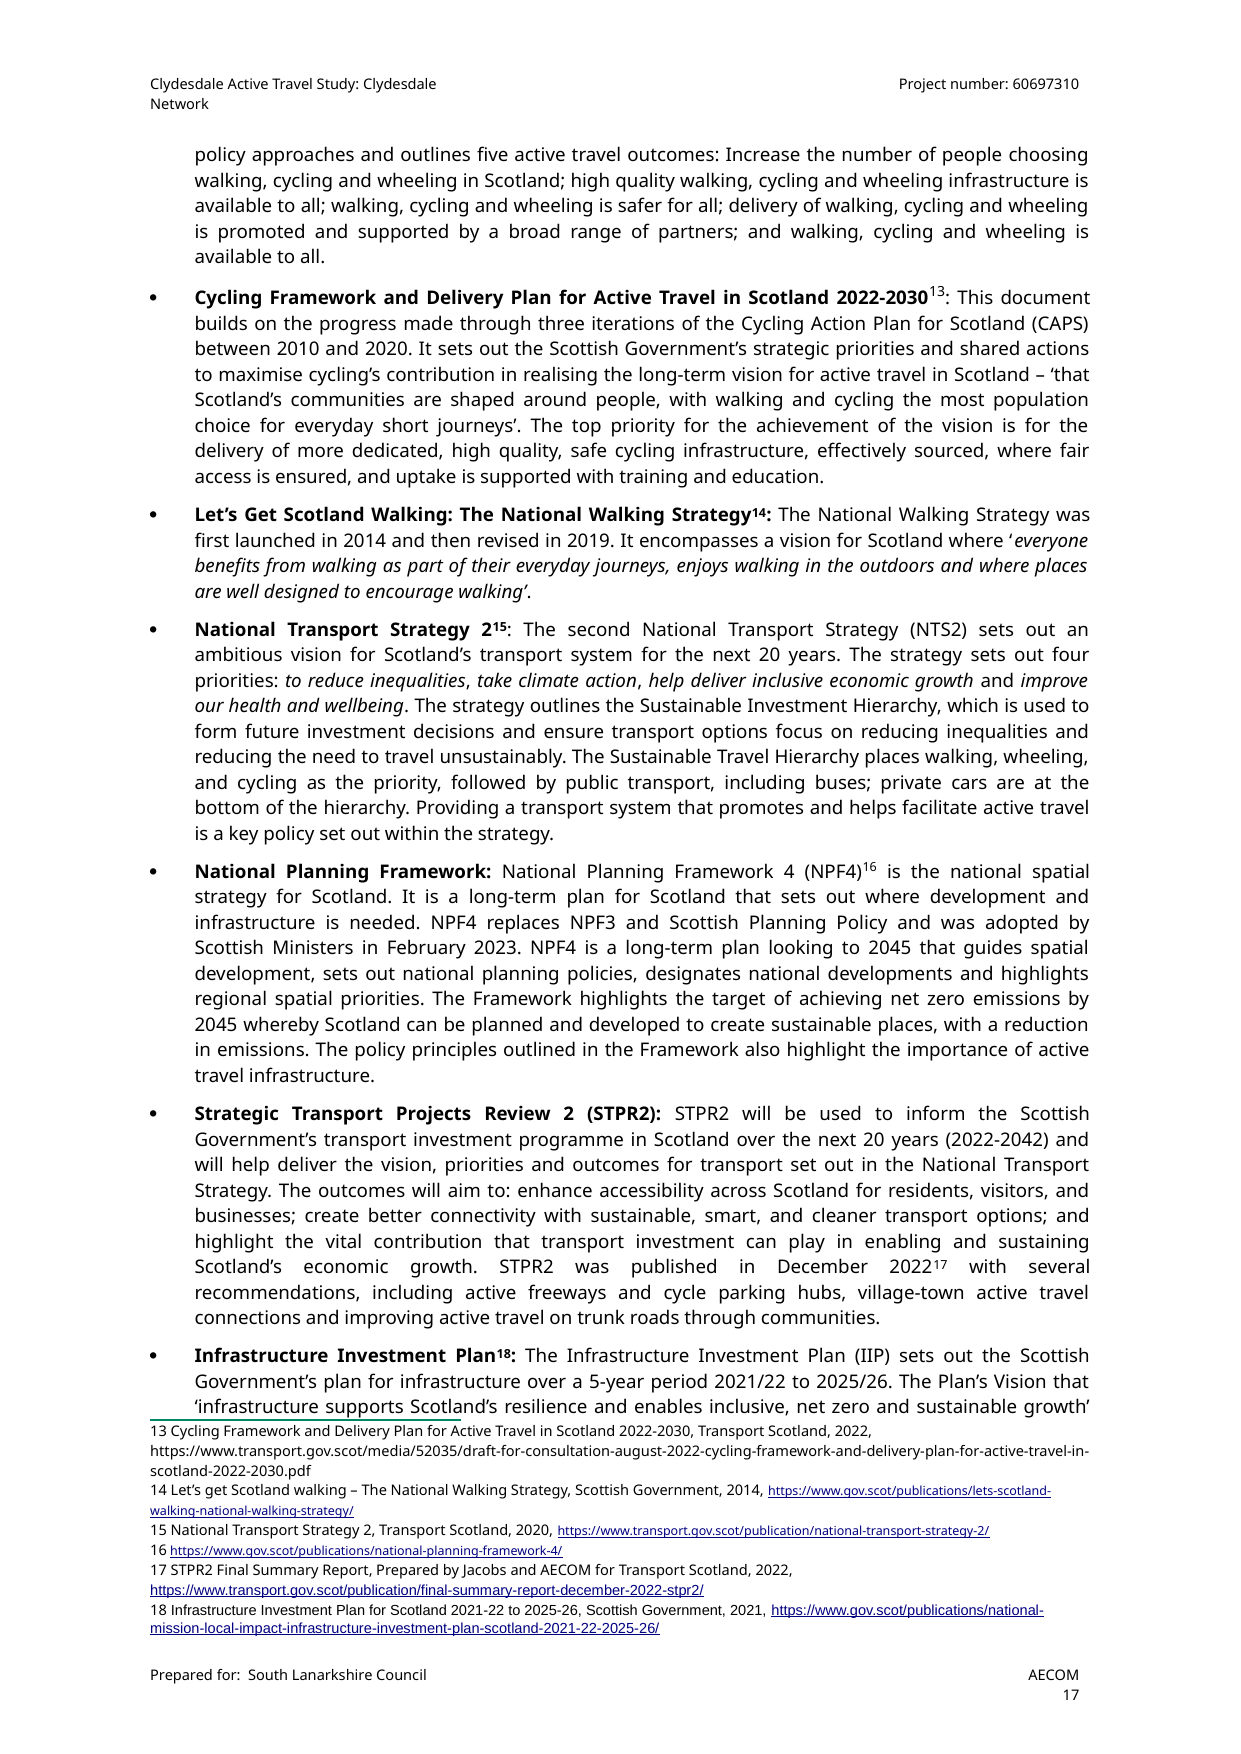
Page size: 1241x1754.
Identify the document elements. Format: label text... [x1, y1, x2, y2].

list Let’s get Scotland walking – The National Walking Strategy, Scottish Government, 2014, https://www.gov.scot/publications/lets-scotland-walking-national-walking-strategy/ [150, 1480, 1090, 1520]
list policy approaches and outlines five active travel outcomes: Increase the number of people choosing walking, cycling and wheeling in Scotland; high quality walking, cycling and wheeling infrastructure is available to all; walking, cycling and wheeling is safer for all; delivery of walking, cycling and wheeling is promoted and supported by a broad range of partners; and walking, cycling and wheeling is available to all. [150, 142, 1090, 269]
list National Planning Framework: National Planning Framework 4 (NPF4) is the national spatial strategy for Scotland. It is a long-term plan for Scotland that sets out where development and infrastructure is needed. NPF4 replaces NPF3 and Scottish Planning Policy and was adopted by Scottish Ministers in February 2023. NPF4 is a long-term plan looking to 2045 that guides spatial development, sets out national planning policies, designates national developments and highlights regional spatial priorities. The Framework highlights the target of achieving net zero emissions by 2045 whereby Scotland can be planned and developed to create sustainable places, with a reduction in emissions. The policy principles outlined in the Framework also highlight the importance of active travel infrastructure. [150, 858, 1090, 1088]
list Let’s Get Scotland Walking: The National Walking Strategy: The National Walking Strategy was first launched in 2014 and then revised in 2019. It encompasses a vision for Scotland where ‘everyone benefits from walking as part of their everyday journeys, enjoys walking in the outdoors and where places are well designed to encourage walking’. [150, 501, 1090, 603]
list https://www.gov.scot/publications/national-planning-framework-4/ [150, 1540, 1090, 1560]
list National Transport Strategy 2, Transport Scotland, 2020, https://www.transport.gov.scot/publication/national-transport-strategy-2/ [150, 1520, 1090, 1540]
list National Transport Strategy 2: The second National Transport Strategy (NTS2) sets out an ambitious vision for Scotland’s transport system for the next 20 years. The strategy sets out four priorities: to reduce inequalities, take climate action, help deliver inclusive economic growth and improve our health and wellbeing. The strategy outlines the Sustainable Investment Hierarchy, which is used to form future investment decisions and ensure transport options focus on reducing inequalities and reducing the need to travel unsustainably. The Sustainable Travel Hierarchy places walking, wheeling, and cycling as the priority, followed by public transport, including buses; private cars are at the bottom of the hierarchy. Providing a transport system that promotes and helps facilitate active travel is a key policy set out within the strategy. [150, 616, 1090, 846]
list STPR2 Final Summary Report, Prepared by Jacobs and AECOM for Transport Scotland, 2022, https://www.transport.gov.scot/publication/final-summary-report-december-2022-stpr2/ [150, 1560, 1090, 1599]
list Infrastructure Investment Plan: The Infrastructure Investment Plan (IIP) sets out the Scottish Government’s plan for infrastructure over a 5-year period 2021/22 to 2025/26. The Plan’s Vision that ‘infrastructure supports Scotland’s resilience and enables inclusive, net zero and sustainable growth’ [150, 1342, 1090, 1419]
list Cycling Framework and Delivery Plan for Active Travel in Scotland 2022-2030, Transport Scotland, 2022, https://www.transport.gov.scot/media/52035/draft-for-consultation-august-2022-cycling-framework-and-delivery-plan-for-active-travel-in-scotland-2022-2030.pdf [150, 1421, 1090, 1480]
list Infrastructure Investment Plan for Scotland 2021-22 to 2025-26, Scottish Government, 2021, https://www.gov.scot/publications/national-mission-local-impact-infrastructure-investment-plan-scotland-2021-22-2025-26/ [150, 1599, 1090, 1636]
list Strategic Transport Projects Review 2 (STPR2): STPR2 will be used to inform the Scottish Government’s transport investment programme in Scotland over the next 20 years (2022-2042) and will help deliver the vision, priorities and outcomes for transport set out in the National Transport Strategy. The outcomes will aim to: enhance accessibility across Scotland for residents, visitors, and businesses; create better connectivity with sustainable, smart, and cleaner transport options; and highlight the vital contribution that transport investment can play in enabling and sustaining Scotland’s economic growth. STPR2 was published in December 2022 with several recommendations, including active freeways and cycle parking hubs, village-town active travel connections and improving active travel on trunk roads through communities. [150, 1100, 1090, 1330]
list Cycling Framework and Delivery Plan for Active Travel in Scotland 2022-2030: This document builds on the progress made through three iterations of the Cycling Action Plan for Scotland (CAPS) between 2010 and 2020. It sets out the Scottish Government’s strategic priorities and shared actions to maximise cycling’s contribution in realising the long-term vision for active travel in Scotland – ‘that Scotland’s communities are shaped around people, with walking and cycling the most population choice for everyday short journeys’. The top priority for the achievement of the vision is for the delivery of more dedicated, high quality, safe cycling infrastructure, effectively sourced, where fair access is ensured, and uptake is supported with training and education. [150, 282, 1090, 489]
